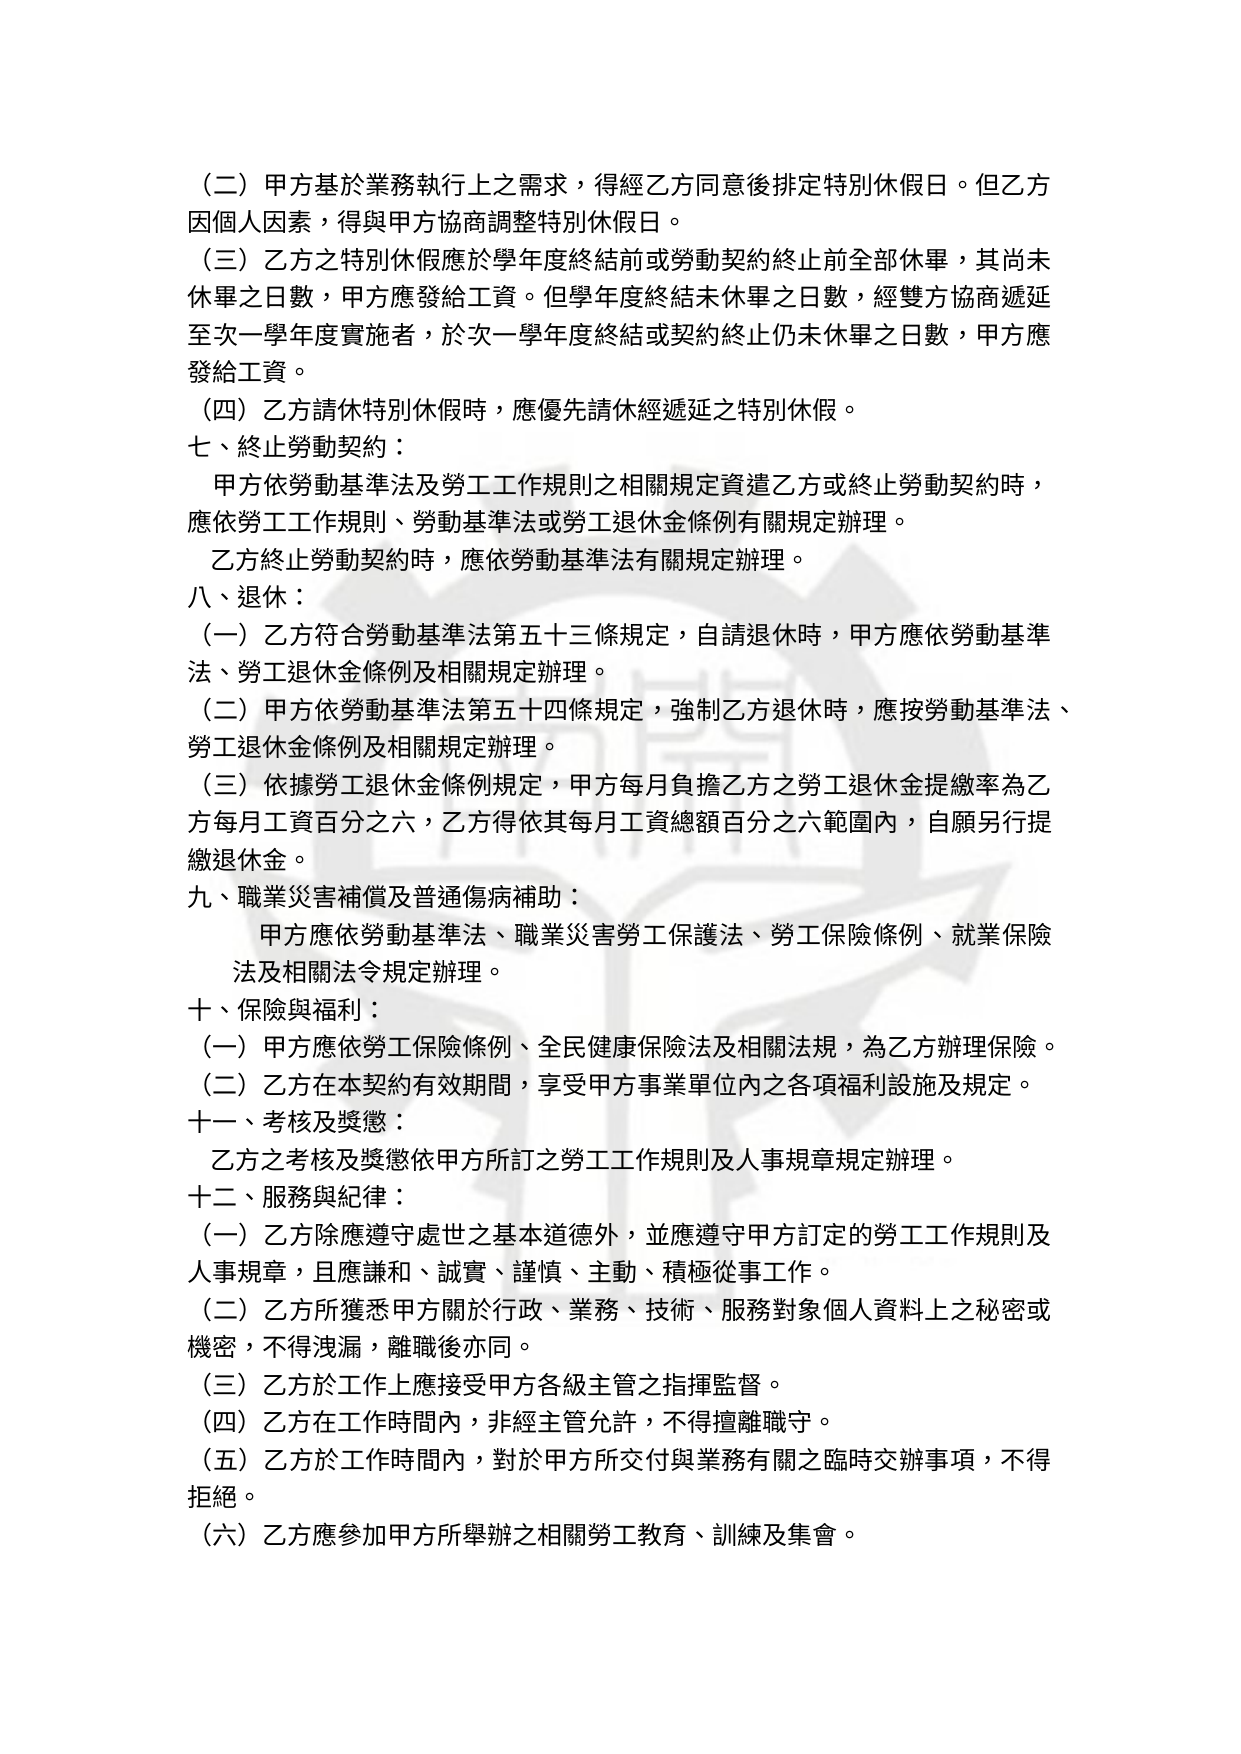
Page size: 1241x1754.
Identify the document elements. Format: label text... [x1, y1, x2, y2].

text （一）甲方應依勞工保險條例、全民健康保險法及相關法規，為乙方辦理保險。 [187, 1027, 1053, 1064]
text （一）乙方符合勞動基準法第五十三條規定，自請退休時，甲方應依勞動基準法、勞工退休金條例及相關規定辦理。 [187, 614, 1053, 689]
text 七、終止勞動契約： [187, 427, 1053, 464]
text 乙方終止勞動契約時，應依勞動基準法有關規定辦理。 [187, 539, 1053, 577]
text 八、退休： [187, 577, 1053, 614]
text 十、保險與福利： [187, 989, 1053, 1027]
text 甲方依勞動基準法及勞工工作規則之相關規定資遣乙方或終止勞動契約時，應依勞工工作規則、勞動基準法或勞工退休金條例有關規定辦理。 [187, 464, 1053, 539]
text （五）乙方於工作時間內，對於甲方所交付與業務有關之臨時交辦事項，不得拒絕。 [187, 1439, 1053, 1514]
text （四）乙方請休特別休假時，應優先請休經遞延之特別休假。 [187, 389, 1053, 427]
text 九、職業災害補償及普通傷病補助： [187, 877, 1053, 914]
text 十一、考核及獎懲： [187, 1102, 1053, 1139]
text 乙方之考核及獎懲依甲方所訂之勞工工作規則及人事規章規定辦理。 [187, 1139, 1053, 1177]
text （三）依據勞工退休金條例規定，甲方每月負擔乙方之勞工退休金提繳率為乙方每月工資百分之六，乙方得依其每月工資總額百分之六範圍內，自願另行提繳退休金。 [187, 764, 1053, 877]
text （二）乙方所獲悉甲方關於行政、業務、技術、服務對象個人資料上之秘密或機密，不得洩漏，離職後亦同。 [187, 1289, 1053, 1364]
picture [187, 914, 232, 989]
text （二）甲方基於業務執行上之需求，得經乙方同意後排定特別休假日。但乙方因個人因素，得與甲方協商調整特別休假日。 [187, 164, 1053, 239]
text 甲方應依勞動基準法、職業災害勞工保護法、勞工保險條例、就業保險法及相關法令規定辦理。 [232, 914, 1053, 989]
text （一）乙方除應遵守處世之基本道德外，並應遵守甲方訂定的勞工工作規則及人事規章，且應謙和、誠實、謹慎、主動、積極從事工作。 [187, 1214, 1053, 1289]
text （二）甲方依勞動基準法第五十四條規定，強制乙方退休時，應按勞動基準法、勞工退休金條例及相關規定辦理。 [187, 689, 1053, 764]
text （二）乙方在本契約有效期間，享受甲方事業單位內之各項福利設施及規定。 [187, 1064, 1053, 1102]
text 十二、服務與紀律： [187, 1177, 1053, 1214]
text （三）乙方於工作上應接受甲方各級主管之指揮監督。 [187, 1364, 1053, 1402]
text （六）乙方應參加甲方所舉辦之相關勞工教育、訓練及集會。 [187, 1514, 1053, 1552]
text （三）乙方之特別休假應於學年度終結前或勞動契約終止前全部休畢，其尚未休畢之日數，甲方應發給工資。但學年度終結未休畢之日數，經雙方協商遞延至次一學年度實施者，於次一學年度終結或契約終止仍未休畢之日數，甲方應發給工資。 [187, 239, 1053, 389]
text （四）乙方在工作時間內，非經主管允許，不得擅離職守。 [187, 1402, 1053, 1439]
